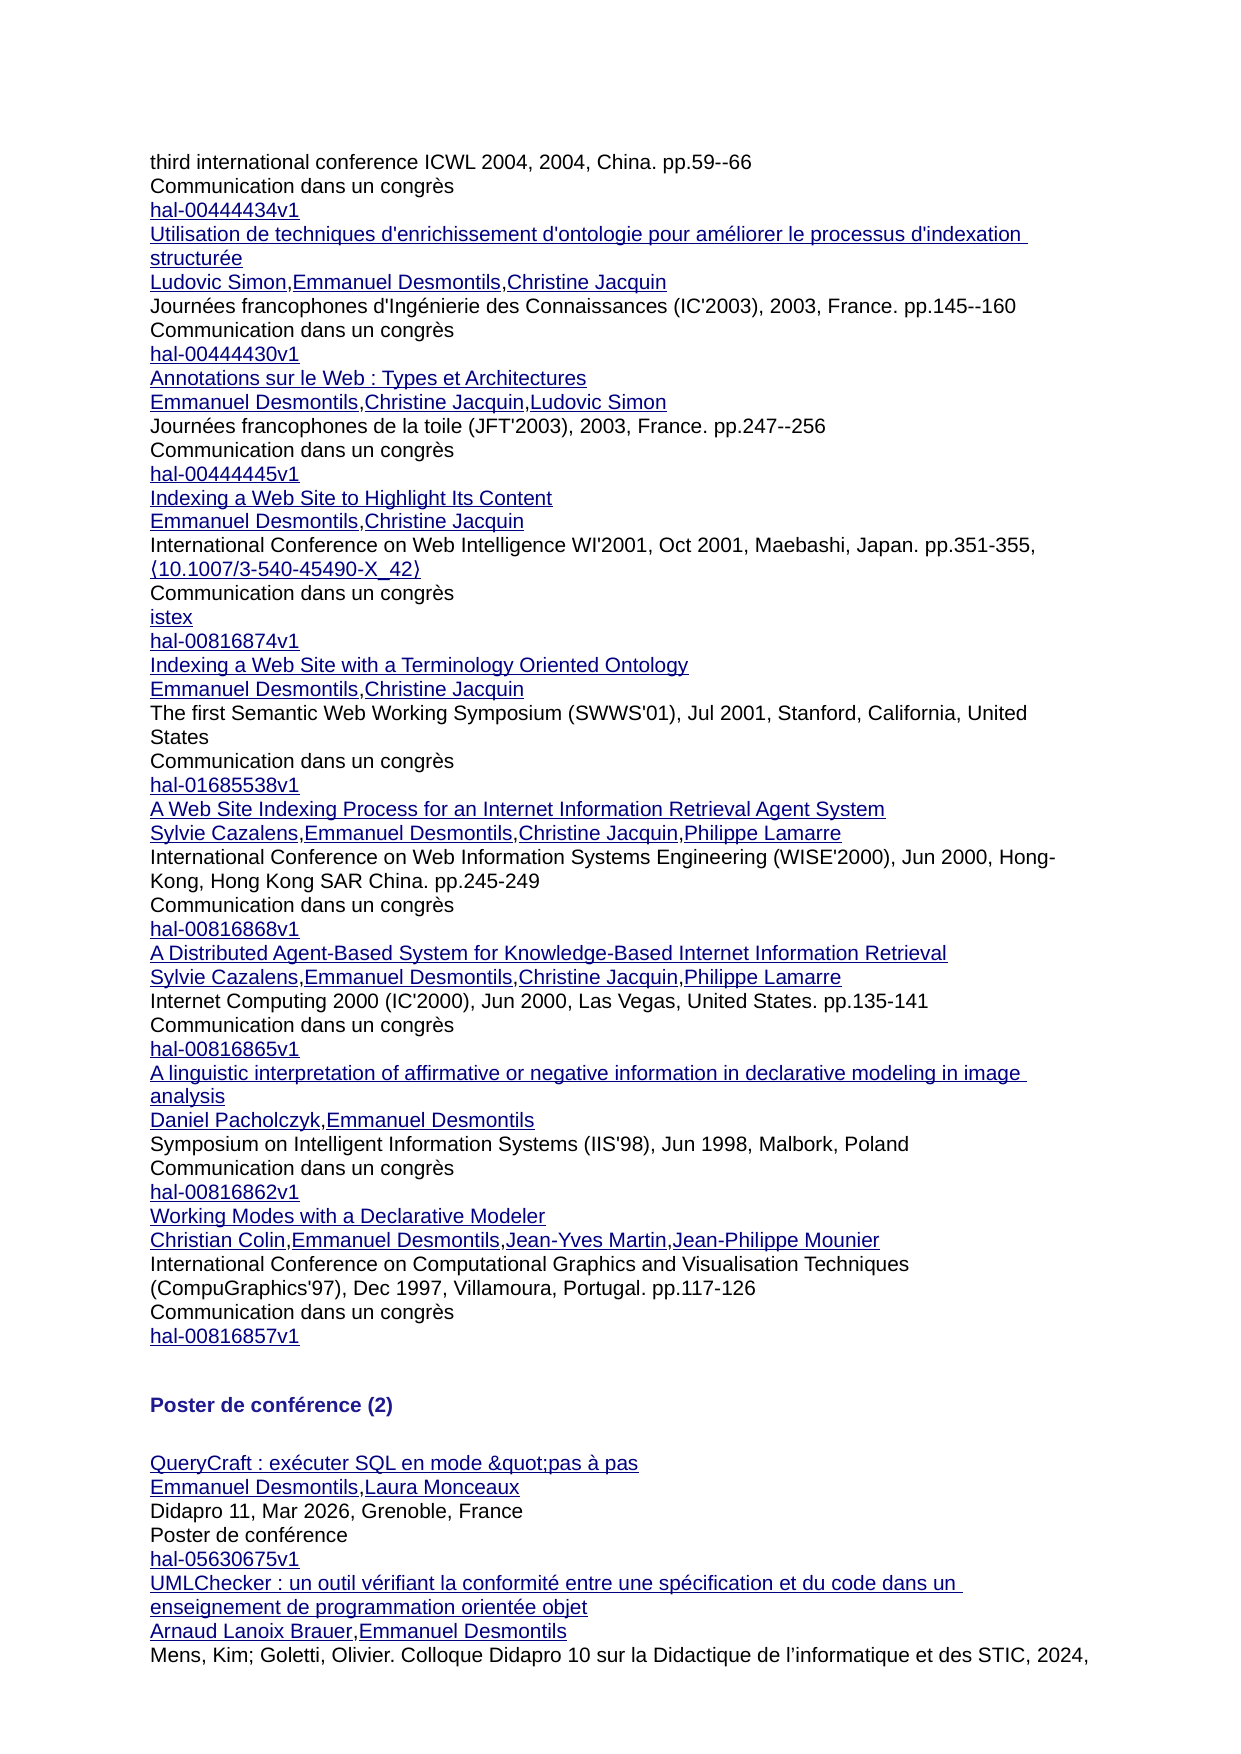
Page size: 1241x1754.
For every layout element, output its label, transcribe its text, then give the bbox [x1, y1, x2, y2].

table_cell third international conference ICWL 2004, 2004, China. pp.59--66 Communication dans un congrès hal-00444434v1 [150, 150, 1090, 222]
table_cell UMLChecker : un outil vérifiant la conformité entre une spécification et du code dans un enseignement de programmation orientée objet Arnaud Lanoix Brauer,Emmanuel Desmontils Mens, Kim; Goletti, Olivier. Colloque Didapro 10 sur la Didactique de l’informatique et des STIC, 2024, [150, 1571, 1090, 1667]
table_cell Working Modes with a Declarative Modeler Christian Colin,Emmanuel Desmontils,Jean-Yves Martin,Jean-Philippe Mounier International Conference on Computational Graphics and Visualisation Techniques (CompuGraphics'97), Dec 1997, Villamoura, Portugal. pp.117-126 Communication dans un congrès hal-00816857v1 [150, 1204, 1090, 1348]
table_cell Annotations sur le Web : Types et Architectures Emmanuel Desmontils,Christine Jacquin,Ludovic Simon Journées francophones de la toile (JFT'2003), 2003, France. pp.247--256 Communication dans un congrès hal-00444445v1 [150, 366, 1090, 485]
table_cell Utilisation de techniques d'enrichissement d'ontologie pour améliorer le processus d'indexation structurée Ludovic Simon,Emmanuel Desmontils,Christine Jacquin Journées francophones d'Ingénierie des Connaissances (IC'2003), 2003, France. pp.145--160 Communication dans un congrès hal-00444430v1 [150, 222, 1090, 366]
table_cell A Distributed Agent-Based System for Knowledge-Based Internet Information Retrieval Sylvie Cazalens,Emmanuel Desmontils,Christine Jacquin,Philippe Lamarre Internet Computing 2000 (IC'2000), Jun 2000, Las Vegas, United States. pp.135-141 Communication dans un congrès hal-00816865v1 [150, 941, 1090, 1060]
table_cell A linguistic interpretation of affirmative or negative information in declarative modeling in image analysis Daniel Pacholczyk,Emmanuel Desmontils Symposium on Intelligent Information Systems (IIS'98), Jun 1998, Malbork, Poland Communication dans un congrès hal-00816862v1 [150, 1060, 1090, 1204]
table_cell Indexing a Web Site with a Terminology Oriented Ontology Emmanuel Desmontils,Christine Jacquin The first Semantic Web Working Symposium (SWWS'01), Jul 2001, Stanford, California, United States Communication dans un congrès hal-01685538v1 [150, 653, 1090, 797]
table_header QueryCraft : exécuter SQL en mode &quot;pas à pas Emmanuel Desmontils,Laura Monceaux Didapro 11, Mar 2026, Grenoble, France Poster de conférence hal-05630675v1 [150, 1451, 1090, 1571]
subtitle Poster de conférence (2) [150, 1393, 1090, 1417]
table_cell Indexing a Web Site to Highlight Its Content Emmanuel Desmontils,Christine Jacquin International Conference on Web Intelligence WI'2001, Oct 2001, Maebashi, Japan. pp.351-355, ⟨10.1007/3-540-45490-X_42⟩ Communication dans un congrès istex hal-00816874v1 [150, 485, 1090, 653]
table_cell A Web Site Indexing Process for an Internet Information Retrieval Agent System Sylvie Cazalens,Emmanuel Desmontils,Christine Jacquin,Philippe Lamarre International Conference on Web Information Systems Engineering (WISE'2000), Jun 2000, Hong-Kong, Hong Kong SAR China. pp.245-249 Communication dans un congrès hal-00816868v1 [150, 797, 1090, 941]
